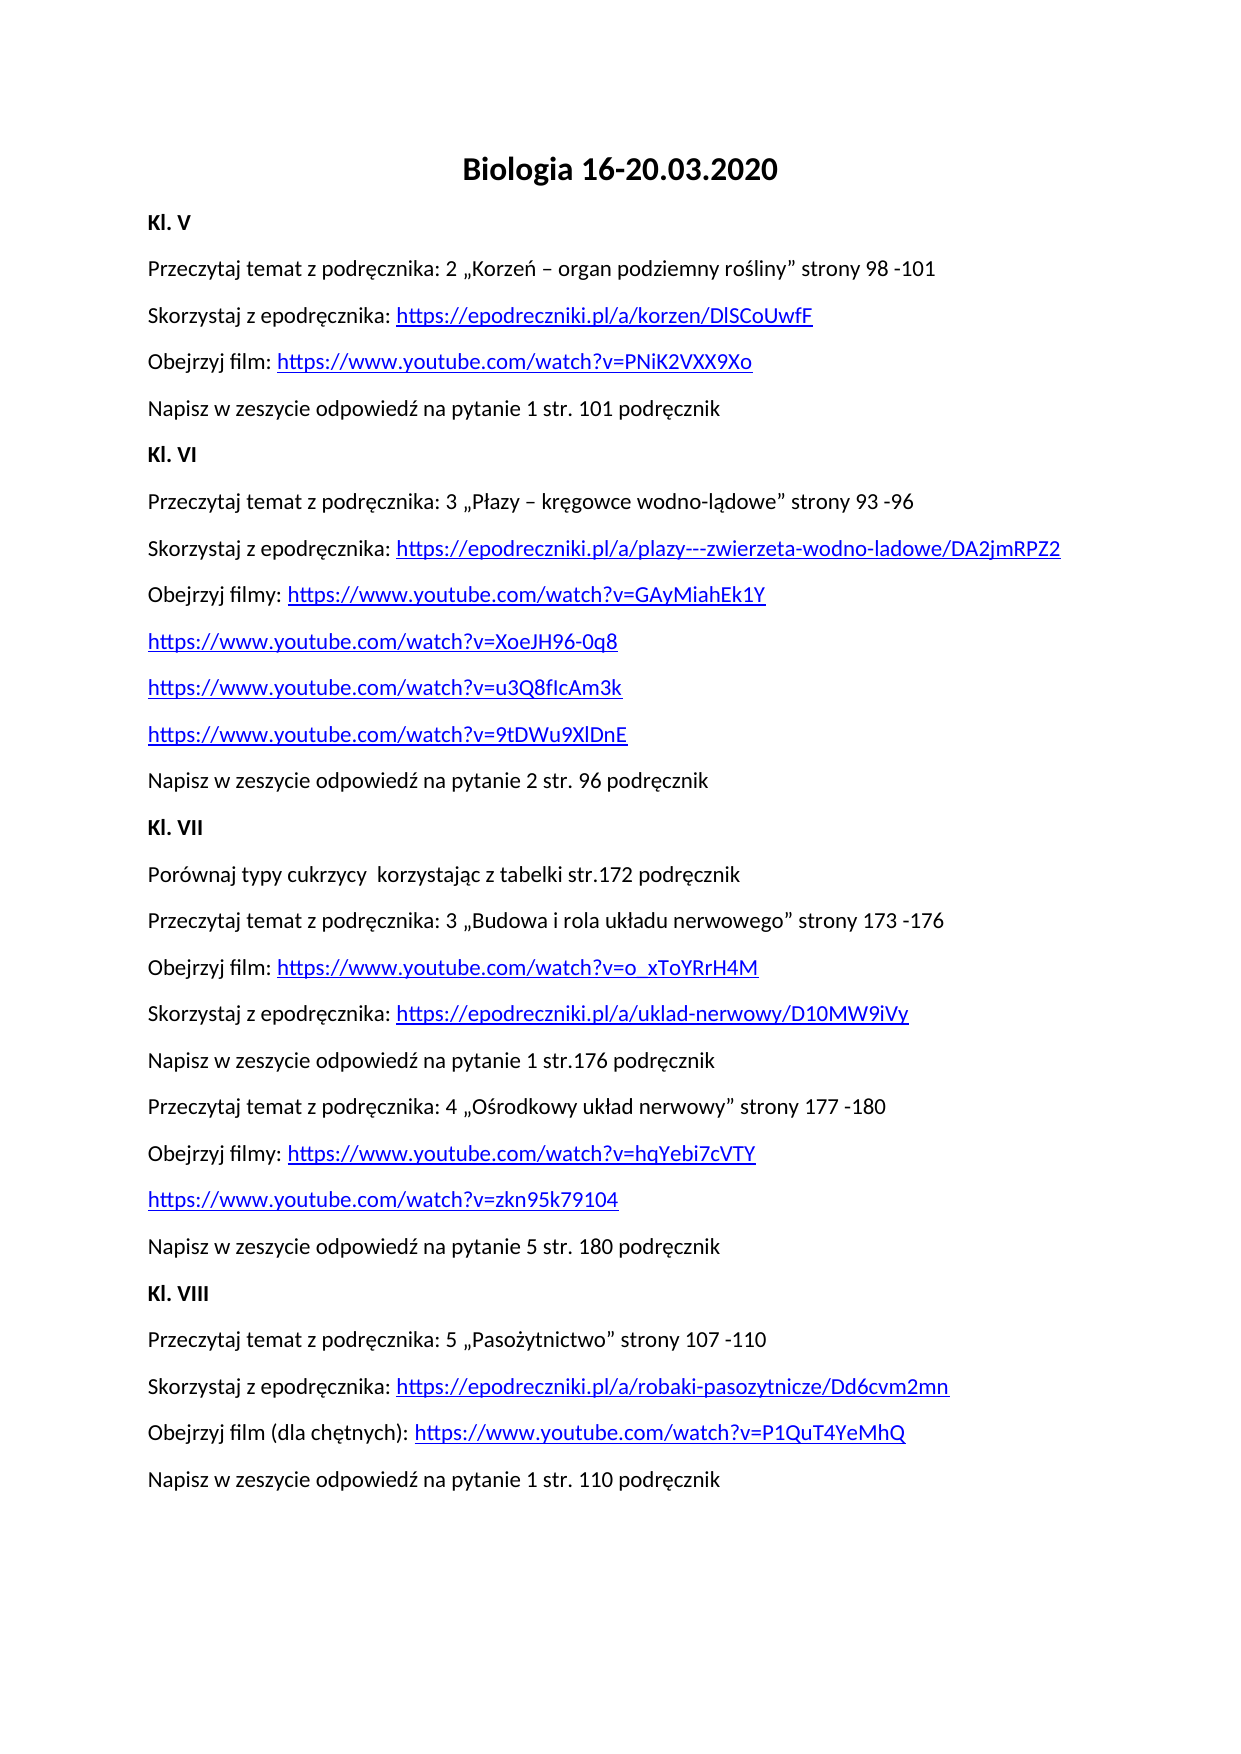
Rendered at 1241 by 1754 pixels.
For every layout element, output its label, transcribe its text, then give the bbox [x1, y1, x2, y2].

text Napisz w zeszycie odpowiedź na pytanie 2 str. 96 podręcznik [148, 767, 1093, 794]
text Kl. VI [148, 441, 1093, 469]
text https://www.youtube.com/watch?v=XoeJH96-0q8 [148, 627, 1093, 655]
text Skorzystaj z epodręcznika: https://epodreczniki.pl/a/robaki-pasozytnicze/Dd6cvm2mn [148, 1372, 1093, 1400]
text Skorzystaj z epodręcznika: https://epodreczniki.pl/a/korzen/DlSCoUwfF [148, 301, 1093, 329]
text Kl. VIII [148, 1279, 1093, 1307]
text Porównaj typy cukrzycy korzystając z tabelki str.172 podręcznik [148, 860, 1093, 888]
text Napisz w zeszycie odpowiedź na pytanie 5 str. 180 podręcznik [148, 1232, 1093, 1260]
text Obejrzyj filmy: https://www.youtube.com/watch?v=GAyMiahEk1Y [148, 580, 1093, 608]
text Przeczytaj temat z podręcznika: 3 „Budowa i rola układu nerwowego” strony 173 -176 [148, 906, 1093, 934]
text https://www.youtube.com/watch?v=u3Q8fIcAm3k [148, 673, 1093, 701]
text Napisz w zeszycie odpowiedź na pytanie 1 str.176 podręcznik [148, 1046, 1093, 1074]
text Skorzystaj z epodręcznika: https://epodreczniki.pl/a/uklad-nerwowy/D10MW9iVy [148, 999, 1093, 1027]
text Napisz w zeszycie odpowiedź na pytanie 1 str. 110 podręcznik [148, 1465, 1093, 1493]
text Biologia 16-20.03.2020 [148, 148, 1093, 188]
text https://www.youtube.com/watch?v=9tDWu9XlDnE [148, 720, 1093, 748]
text Przeczytaj temat z podręcznika: 3 „Płazy – kręgowce wodno-lądowe” strony 93 -96 [148, 487, 1093, 515]
text Skorzystaj z epodręcznika: https://epodreczniki.pl/a/plazy---zwierzeta-wodno-ladowe/DA2jmRPZ2 [148, 534, 1093, 562]
text https://www.youtube.com/watch?v=zkn95k79104 [148, 1186, 1093, 1214]
text Przeczytaj temat z podręcznika: 4 „Ośrodkowy układ nerwowy” strony 177 -180 [148, 1092, 1093, 1121]
text Przeczytaj temat z podręcznika: 5 „Pasożytnictwo” strony 107 -110 [148, 1325, 1093, 1353]
text Napisz w zeszycie odpowiedź na pytanie 1 str. 101 podręcznik [148, 394, 1093, 422]
text Przeczytaj temat z podręcznika: 2 „Korzeń – organ podziemny rośliny” strony 98 -101 [148, 254, 1093, 282]
text Kl. VII [148, 813, 1093, 841]
text Obejrzyj film: https://www.youtube.com/watch?v=o_xToYRrH4M [148, 953, 1093, 981]
text Obejrzyj film: https://www.youtube.com/watch?v=PNiK2VXX9Xo [148, 347, 1093, 376]
text Obejrzyj filmy: https://www.youtube.com/watch?v=hqYebi7cVTY [148, 1139, 1093, 1167]
text Obejrzyj film (dla chętnych): https://www.youtube.com/watch?v=P1QuT4YeMhQ [148, 1418, 1093, 1446]
text Kl. V [148, 208, 1093, 236]
